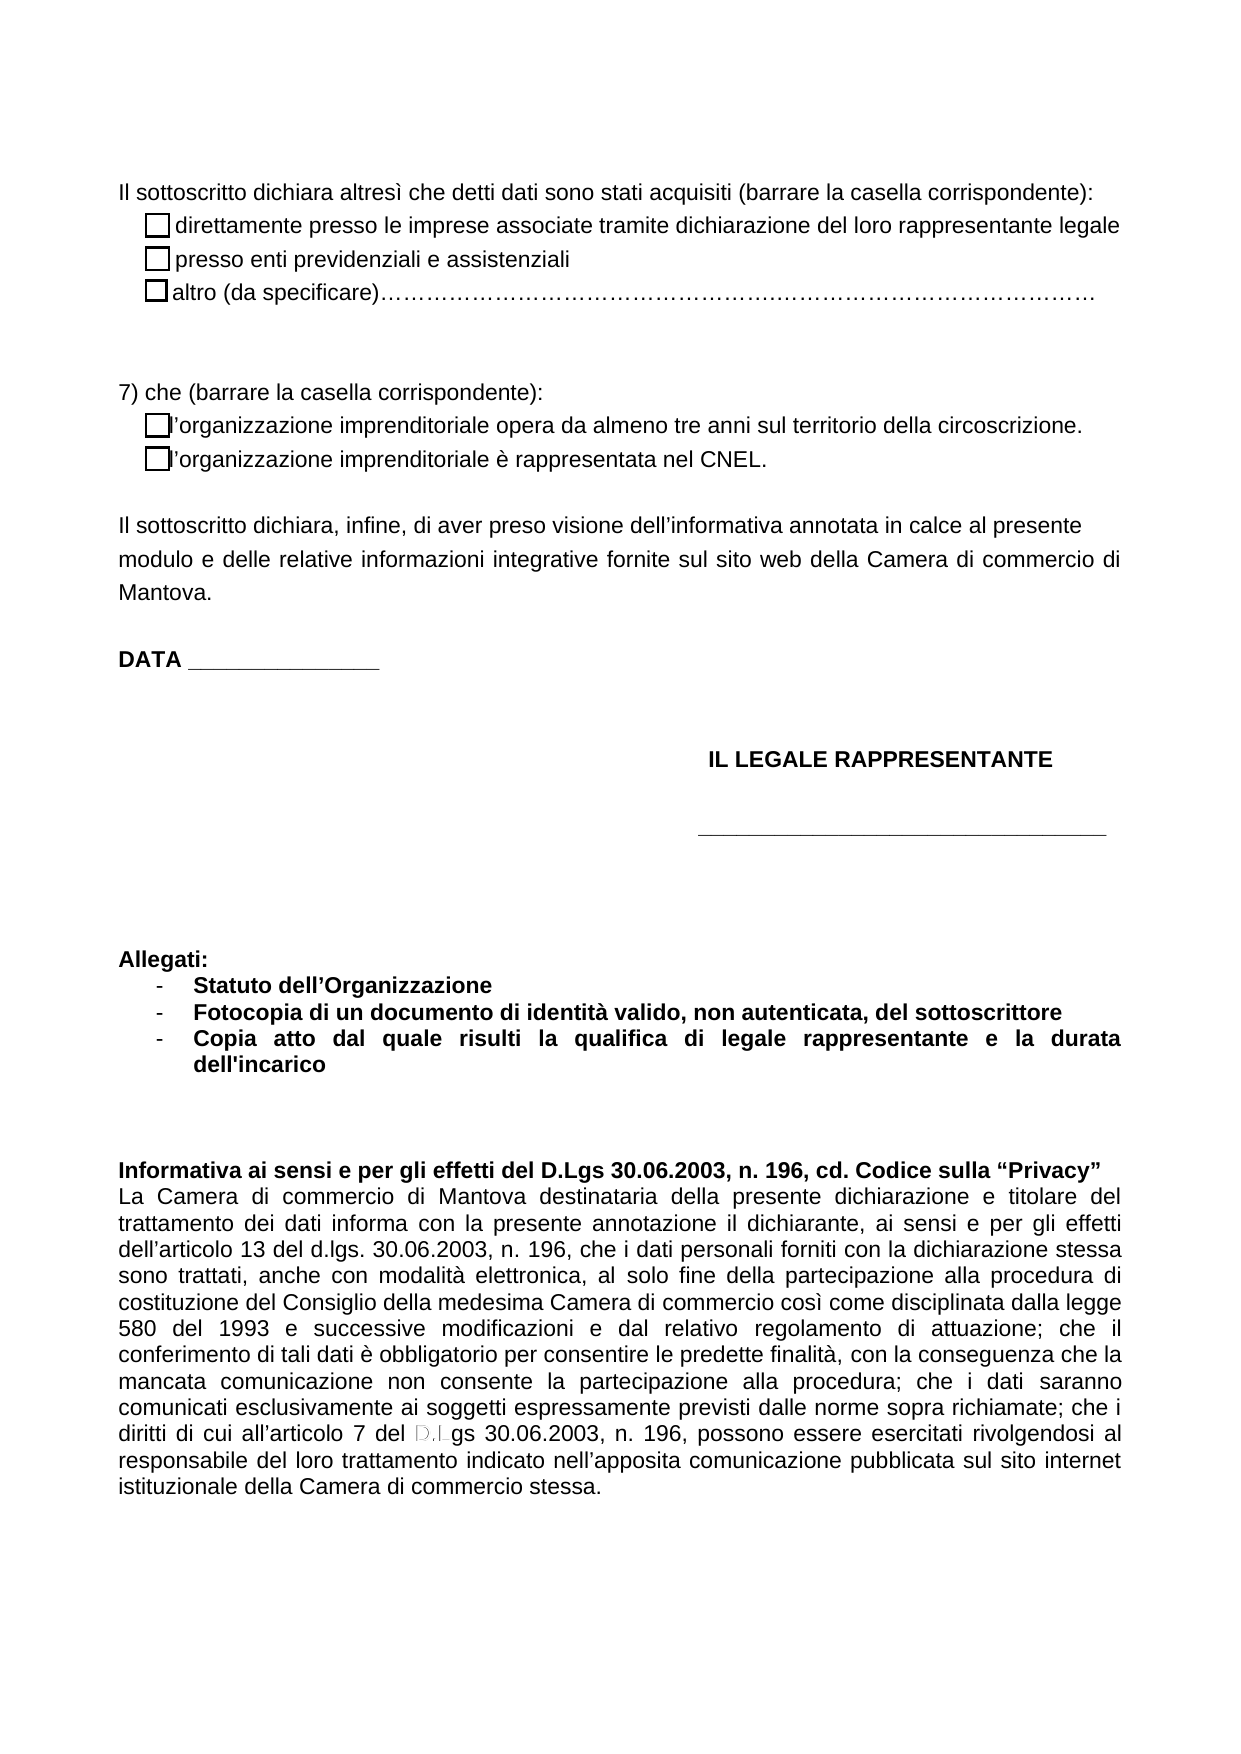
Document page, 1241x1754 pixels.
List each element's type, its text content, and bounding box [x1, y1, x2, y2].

list Copia atto dal quale risulti la qualifica di legale rappresentante e la durata dell'incarico [156, 1025, 1122, 1078]
text Allegati: [118, 946, 1122, 972]
text ________________________________ [561, 807, 1122, 841]
text Informativa ai sensi e per gli effetti del D.Lgs 30.06.2003, n. 196, cd. Codice sulla “Privacy” [118, 1157, 1122, 1183]
list Statuto dell’Organizzazione [156, 972, 1122, 999]
text 7) che (barrare la casella corrispondente): [118, 374, 1122, 407]
list l’organizzazione imprenditoriale opera da almeno tre anni sul territorio della circoscrizione. [118, 407, 1122, 441]
list altro (da specificare)…………………………………………….…………………………………… [118, 274, 1122, 307]
list presso enti previdenziali e assistenziali [118, 241, 1122, 274]
text La Camera di commercio di Mantova destinataria della presente dichiarazione e titolare del trattamento dei dati informa con la presente annotazione il dichiarante, ai sensi e per gli effetti dell’articolo 13 del d.lgs. 30.06.2003, n. 196, che i dati personali forniti con la dichiarazione stessa sono trattati, anche con modalità elettronica, al solo fine della partecipazione alla procedura di costituzione del Consiglio della medesima Camera di commercio così come disciplinata dalla legge 580 del 1993 e successive modificazioni e dal relativo regolamento di attuazione; che il conferimento di tali dati è obbligatorio per consentire le predette finalità, con la conseguenza che la mancata comunicazione non consente la partecipazione alla procedura; che i dati saranno comunicati esclusivamente ai soggetti espressamente previsti dalle norme sopra richiamate; che i diritti di cui all’articolo 7 del D.Lgs 30.06.2003, n. 196, possono essere esercitati rivolgendosi al responsabile del loro trattamento indicato nell’apposita comunicazione pubblicata sul sito internet istituzionale della Camera di commercio stessa. [118, 1183, 1122, 1499]
text Il sottoscritto dichiara, infine, di aver preso visione dell’informativa annotata in calce al presente [118, 507, 1122, 541]
list Fotocopia di un documento di identità valido, non autenticata, del sottoscrittore [156, 999, 1122, 1025]
text modulo e delle relative informazioni integrative fornite sul sito web della Camera di commercio di Mantova. [118, 541, 1122, 607]
text IL LEGALE RAPPRESENTANTE [634, 741, 1122, 774]
text Il sottoscritto dichiara altresì che detti dati sono stati acquisiti (barrare la casella corrispondente): [118, 174, 1122, 207]
list direttamente presso le imprese associate tramite dichiarazione del loro rappresentante legale [118, 207, 1122, 241]
text DATA _______________ [118, 641, 1122, 674]
list l’organizzazione imprenditoriale è rappresentata nel CNEL. [118, 441, 1122, 474]
